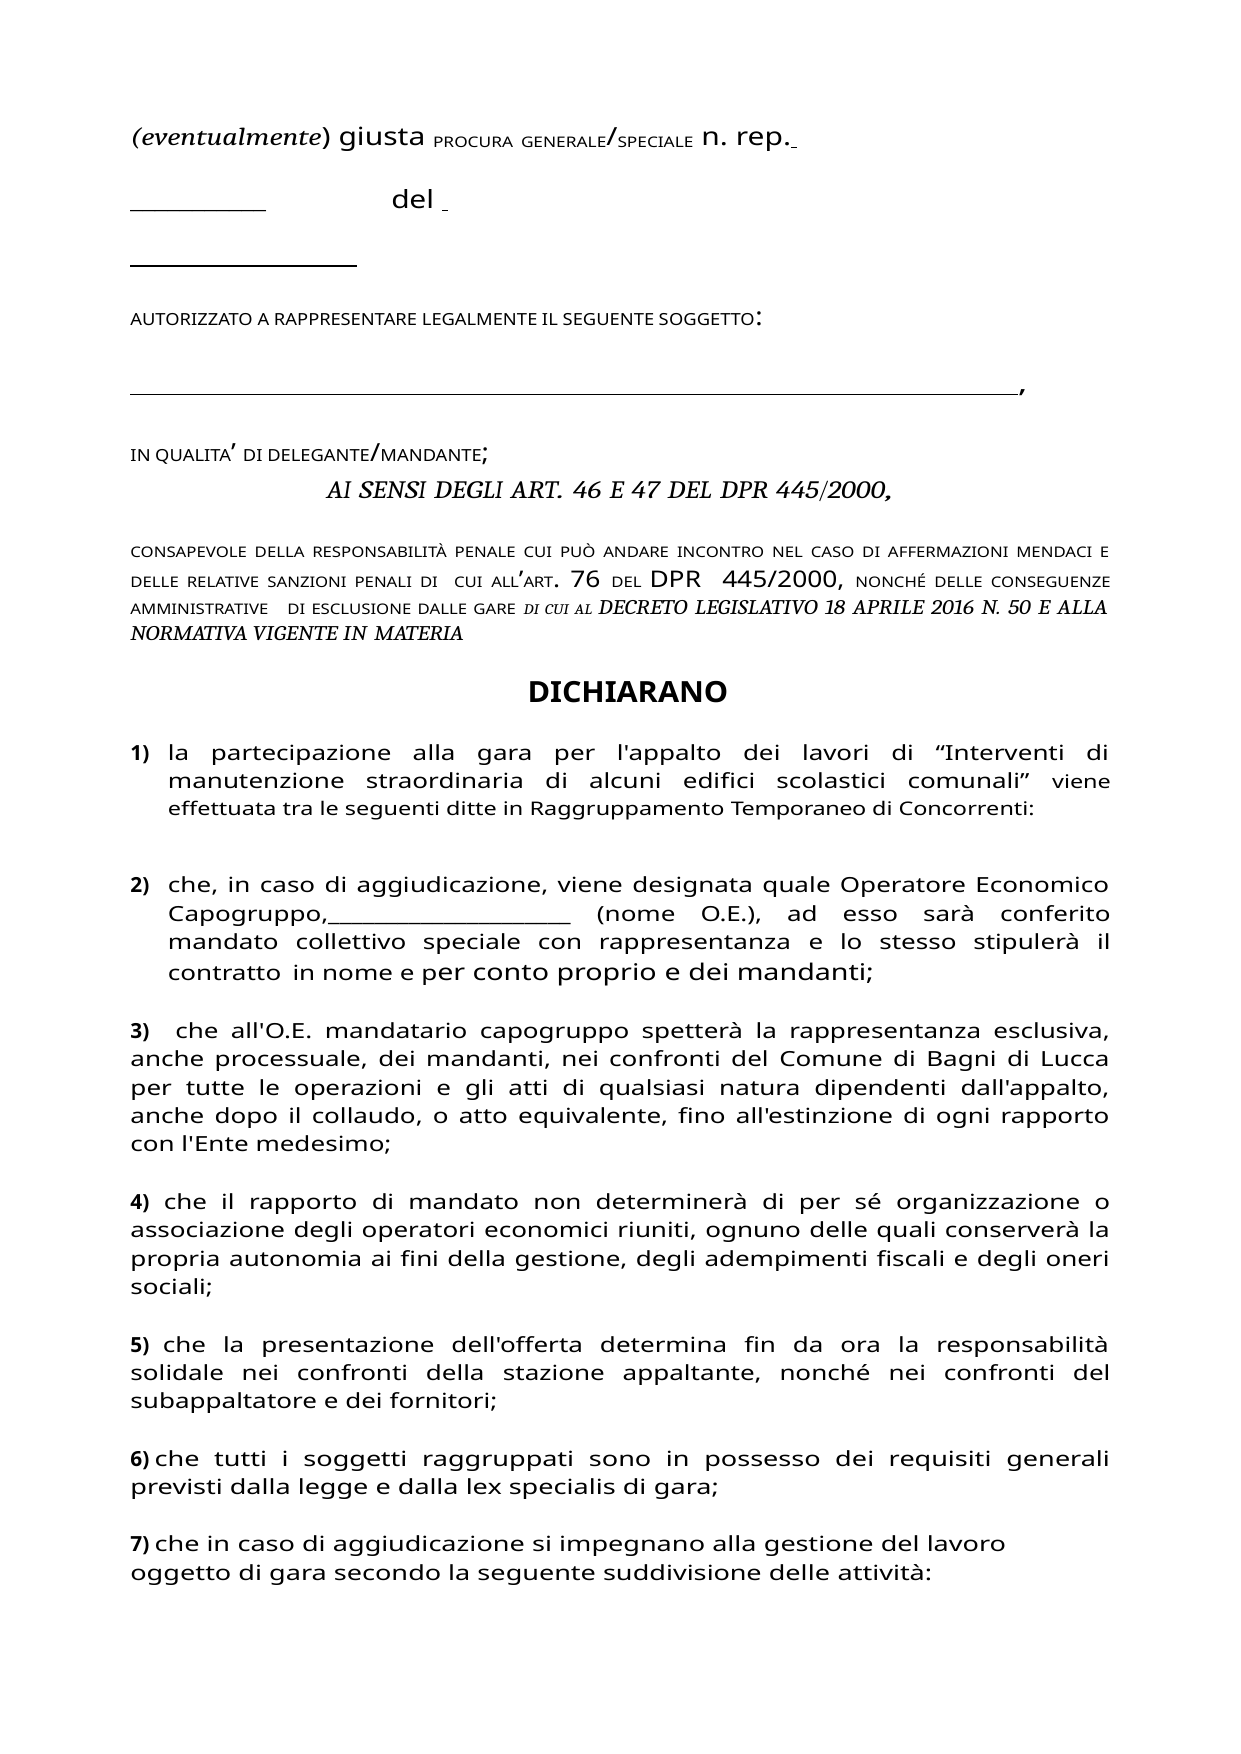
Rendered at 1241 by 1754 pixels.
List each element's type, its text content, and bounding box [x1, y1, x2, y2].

text DICHIARANO [527, 671, 1122, 711]
list che la presentazione dell'offerta determina fin da ora la responsabilità solidale nei confronti della stazione appaltante, nonché nei confronti del subappaltatore e dei fornitori; [130, 1330, 1111, 1415]
list che all'O.E. mandatario capogruppo spetterà la rappresentanza esclusiva, anche processuale, dei mandanti, nei confronti del Comune di Bagni di Lucca per tutte le operazioni e gli atti di qualsiasi natura dipendenti dall'appalto, anche dopo il collaudo, o atto equivalente, fino all'estinzione di ogni rapporto con l'Ente medesimo; [130, 1016, 1111, 1158]
text AI SENSI DEGLI ART. 46 E 47 DEL DPR 445/2000, [326, 475, 1122, 505]
text IN QUALITA’ DI DELEGANTE/MANDANTE; [130, 434, 1122, 468]
text AUTORIZZATO A RAPPRESENTARE LEGALMENTE IL SEGUENTE SOGGETTO: [130, 298, 1122, 332]
text CONSAPEVOLE DELLA RESPONSABILITÀ PENALE CUI PUÒ ANDARE INCONTRO NEL CASO DI AFFERMAZIONI MENDACI E DELLE RELATIVE SANZIONI PENALI DI CUI ALL’ART. 76 DEL DPR 445/2000, NONCHÉ DELLE CONSEGUENZE AMMINISTRATIVE DI ESCLUSIONE DALLE GARE DI CUI AL DECRETO LEGISLATIVO 18 APRILE 2016 N. 50 E ALLA NORMATIVA VIGENTE IN MATERIA [130, 541, 1111, 645]
list che in caso di aggiudicazione si impegnano alla gestione del lavoro oggetto di gara secondo la seguente suddivisione delle attività: [130, 1529, 1093, 1586]
list che tutti i soggetti raggruppati sono in possesso dei requisiti generali previsti dalla legge e dalla lex specialis di gara; [130, 1444, 1111, 1501]
list che il rapporto di mandato non determinerà di per sé organizzazione o associazione degli operatori economici riuniti, ognuno delle quali conserverà la propria autonomia ai fini della gestione, degli adempimenti fiscali e degli oneri sociali; [130, 1187, 1111, 1301]
subtitle (eventualmente) giusta PROCURA GENERALE/SPECIALE n. rep. ___________ del [130, 118, 929, 269]
list che, in caso di aggiudicazione, viene designata quale Operatore Economico Capogruppo,_____________________ (nome O.E.), ad esso sarà conferito mandato collettivo speciale con rappresentanza e lo stesso stipulerà il contratto in nome e per conto proprio e dei mandanti; [130, 871, 1111, 987]
subtitle , [130, 366, 1122, 399]
list la partecipazione alla gara per l'appalto dei lavori di “Interventi di manutenzione straordinaria di alcuni edifici scolastici comunali” viene effettuata tra le seguenti ditte in Raggruppamento Temporaneo di Concorrenti: [130, 738, 1111, 820]
